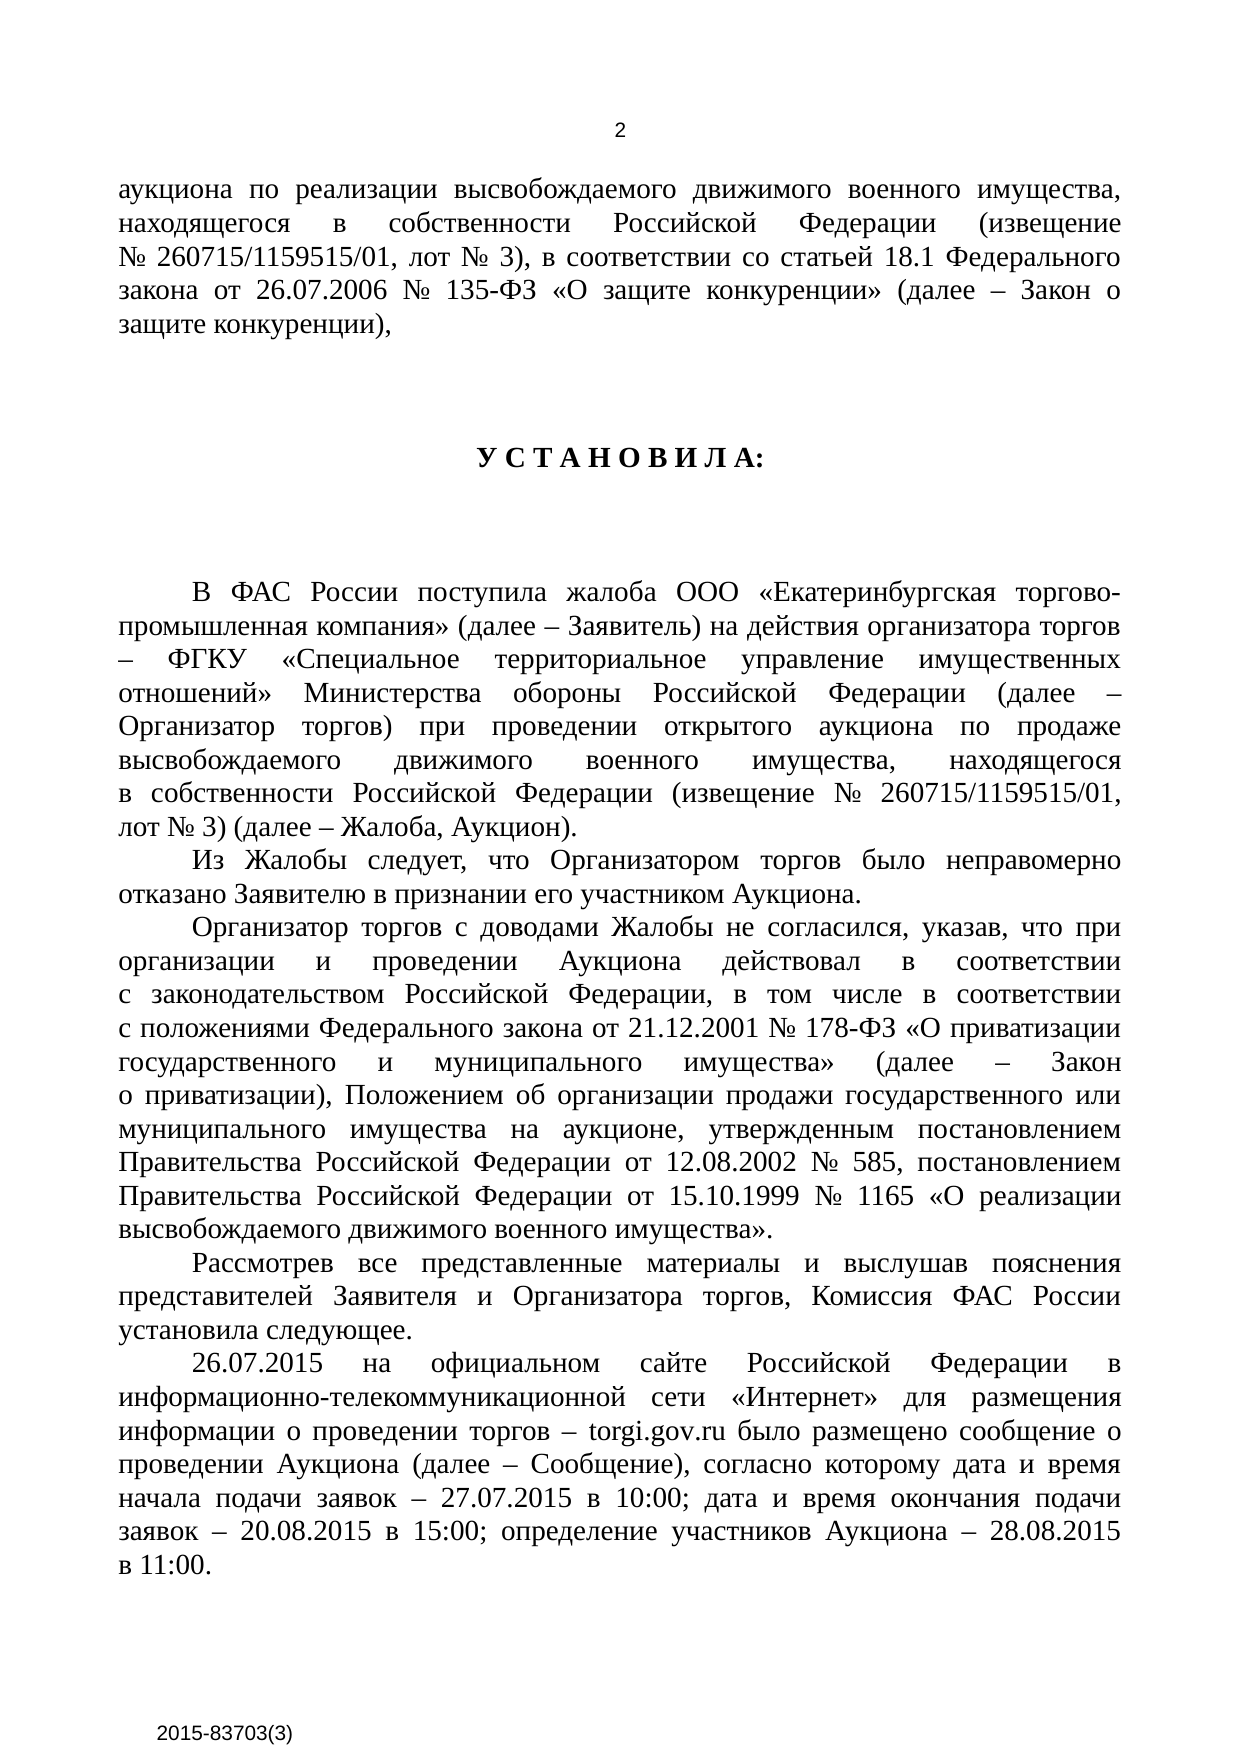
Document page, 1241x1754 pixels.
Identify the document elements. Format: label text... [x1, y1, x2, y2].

text Организатор торгов с доводами Жалобы не согласился, указав, что при организации и проведении Аукциона действовал в соответствии с законодательством Российской Федерации, в том числе в соответствии с положениями Федерального закона от 21.12.2001 № 178-ФЗ «О приватизации государственного и муниципального имущества» (далее – Закон о приватизации), Положением об организации продажи государственного или муниципального имущества на аукционе, утвержденным постановлением Правительства Российской Федерации от 12.08.2002 № 585, постановлением Правительства Российской Федерации от 15.10.1999 № 1165 «О реализации высвобождаемого движимого военного имущества». [118, 909, 1122, 1245]
text аукциона по реализации высвобождаемого движимого военного имущества, находящегося в собственности Российской Федерации (извещение № 260715/1159515/01, лот № 3), в соответствии со статьей 18.1 Федерального закона от 26.07.2006 № 135-ФЗ «О защите конкуренции» (далее – Закон о защите конкуренции), [118, 172, 1122, 339]
text В ФАС России поступила жалоба ООО «Екатеринбургская торгово-промышленная компания» (далее – Заявитель) на действия организатора торгов – ФГКУ «Специальное территориальное управление имущественных отношений» Министерства обороны Российской Федерации (далее – Организатор торгов) при проведении открытого аукциона по продаже высвобождаемого движимого военного имущества, находящегося в собственности Российской Федерации (извещение № 260715/1159515/01, лот № 3) (далее – Жалоба, Аукцион). [118, 574, 1122, 842]
text 26.07.2015 на официальном сайте Российской Федерации в информационно-телекоммуникационной сети «Интернет» для размещения информации о проведении торгов – torgi.gov.ru было размещено сообщение о проведении Аукциона (далее – Сообщение), согласно которому дата и время начала подачи заявок – 27.07.2015 в 10:00; дата и время окончания подачи заявок – 20.08.2015 в 15:00; определение участников Аукциона – 28.08.2015 в 11:00. [118, 1346, 1122, 1580]
text Рассмотрев все представленные материалы и выслушав пояснения представителей Заявителя и Организатора торгов, Комиссия ФАС России установила следующее. [118, 1245, 1122, 1346]
text У С Т А Н О В И Л А: [118, 440, 1122, 473]
text Из Жалобы следует, что Организатором торгов было неправомерно отказано Заявителю в признании его участником Аукциона. [118, 842, 1122, 909]
